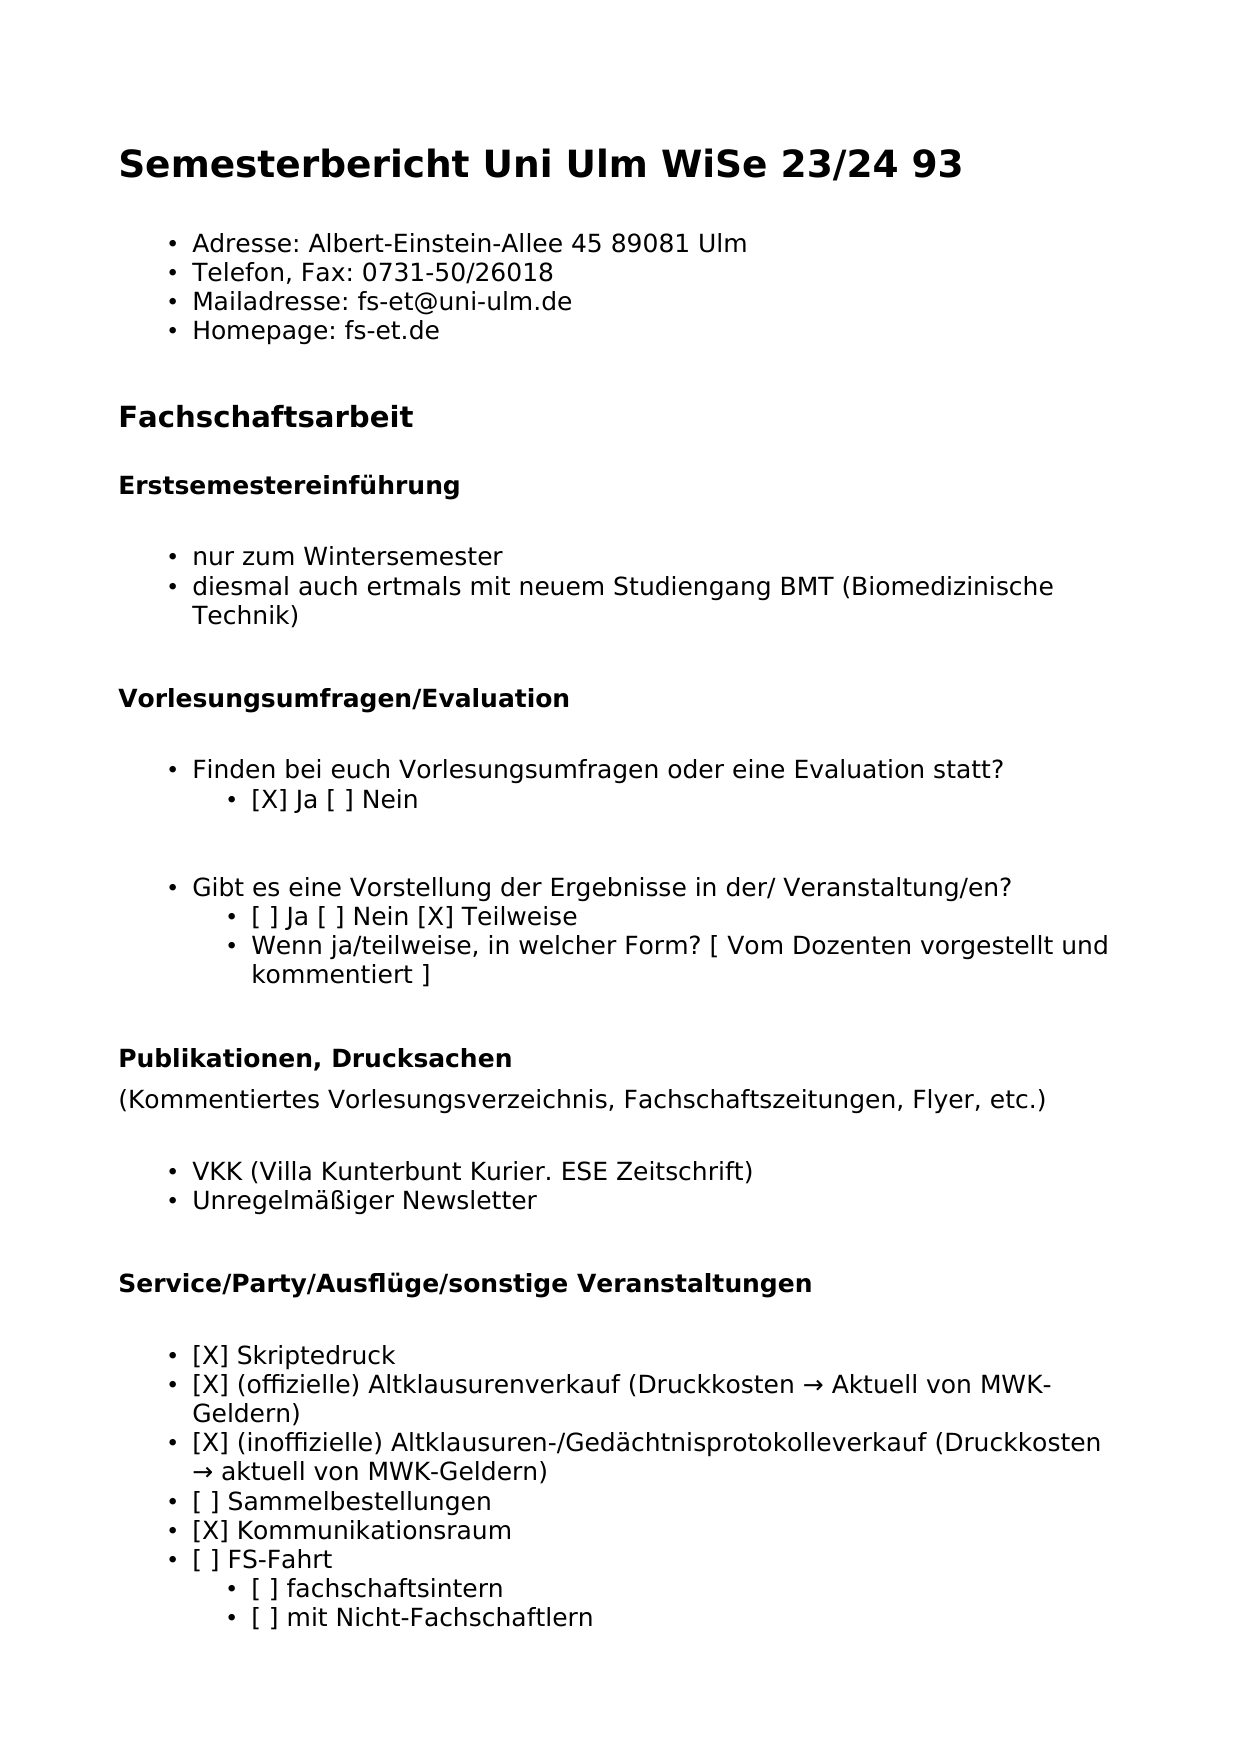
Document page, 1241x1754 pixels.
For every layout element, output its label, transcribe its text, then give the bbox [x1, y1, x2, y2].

list [X] Ja [ ] Nein [236, 785, 1122, 814]
list [X] Kommunikationsraum [177, 1516, 1122, 1545]
list diesmal auch ertmals mit neuem Studiengang BMT (Biomedizinische Technik) [177, 572, 1122, 630]
list [ ] Ja [ ] Nein [X] Teilweise [236, 902, 1122, 931]
list nur zum Wintersemester [177, 542, 1122, 572]
subtitle Publikationen, Drucksachen [118, 1044, 1122, 1073]
list VKK (Villa Kunterbunt Kurier. ESE Zeitschrift) [177, 1157, 1122, 1186]
list Finden bei euch Vorlesungsumfragen oder eine Evaluation statt? [177, 756, 1122, 785]
list [X] (offizielle) Altklausurenverkauf (Druckkosten → Aktuell von MWK-Geldern) [177, 1370, 1122, 1428]
list Telefon, Fax: 0731-50/26018 [177, 258, 1122, 287]
list [X] Skriptedruck [177, 1341, 1122, 1370]
list Homepage: fs-et.de [177, 316, 1122, 345]
list [ ] FS-Fahrt [177, 1545, 1122, 1574]
list Gibt es eine Vorstellung der Ergebnisse in der/ Veranstaltung/en? [177, 873, 1122, 902]
subtitle Service/Party/Ausflüge/sonstige Veranstaltungen [118, 1270, 1122, 1299]
list [X] (inoffizielle) Altklausuren-/Gedächtnisprotokolleverkauf (Druckkosten → aktuell von MWK-Geldern) [177, 1428, 1122, 1487]
list [ ] fachschaftsintern [236, 1574, 1122, 1603]
subtitle Semesterbericht Uni Ulm WiSe 23/24 93 [118, 143, 1122, 187]
subtitle Erstsemestereinführung [118, 471, 1122, 501]
list Mailadresse: fs-et@uni-ulm.de [177, 287, 1122, 316]
list Adresse: Albert-Einstein-Allee 45 89081 Ulm [177, 229, 1122, 258]
subtitle Fachschaftsarbeit [118, 400, 1122, 434]
list [ ] Sammelbestellungen [177, 1487, 1122, 1516]
list Unregelmäßiger Newsletter [177, 1186, 1122, 1215]
subtitle Vorlesungsumfragen/Evaluation [118, 684, 1122, 714]
list [ ] mit Nicht-Fachschaftlern [236, 1603, 1122, 1632]
list Wenn ja/teilweise, in welcher Form? [ Vom Dozenten vorgestellt und kommentiert ] [236, 931, 1122, 989]
text (Kommentiertes Vorlesungsverzeichnis, Fachschaftszeitungen, Flyer, etc.) [118, 1086, 1122, 1115]
